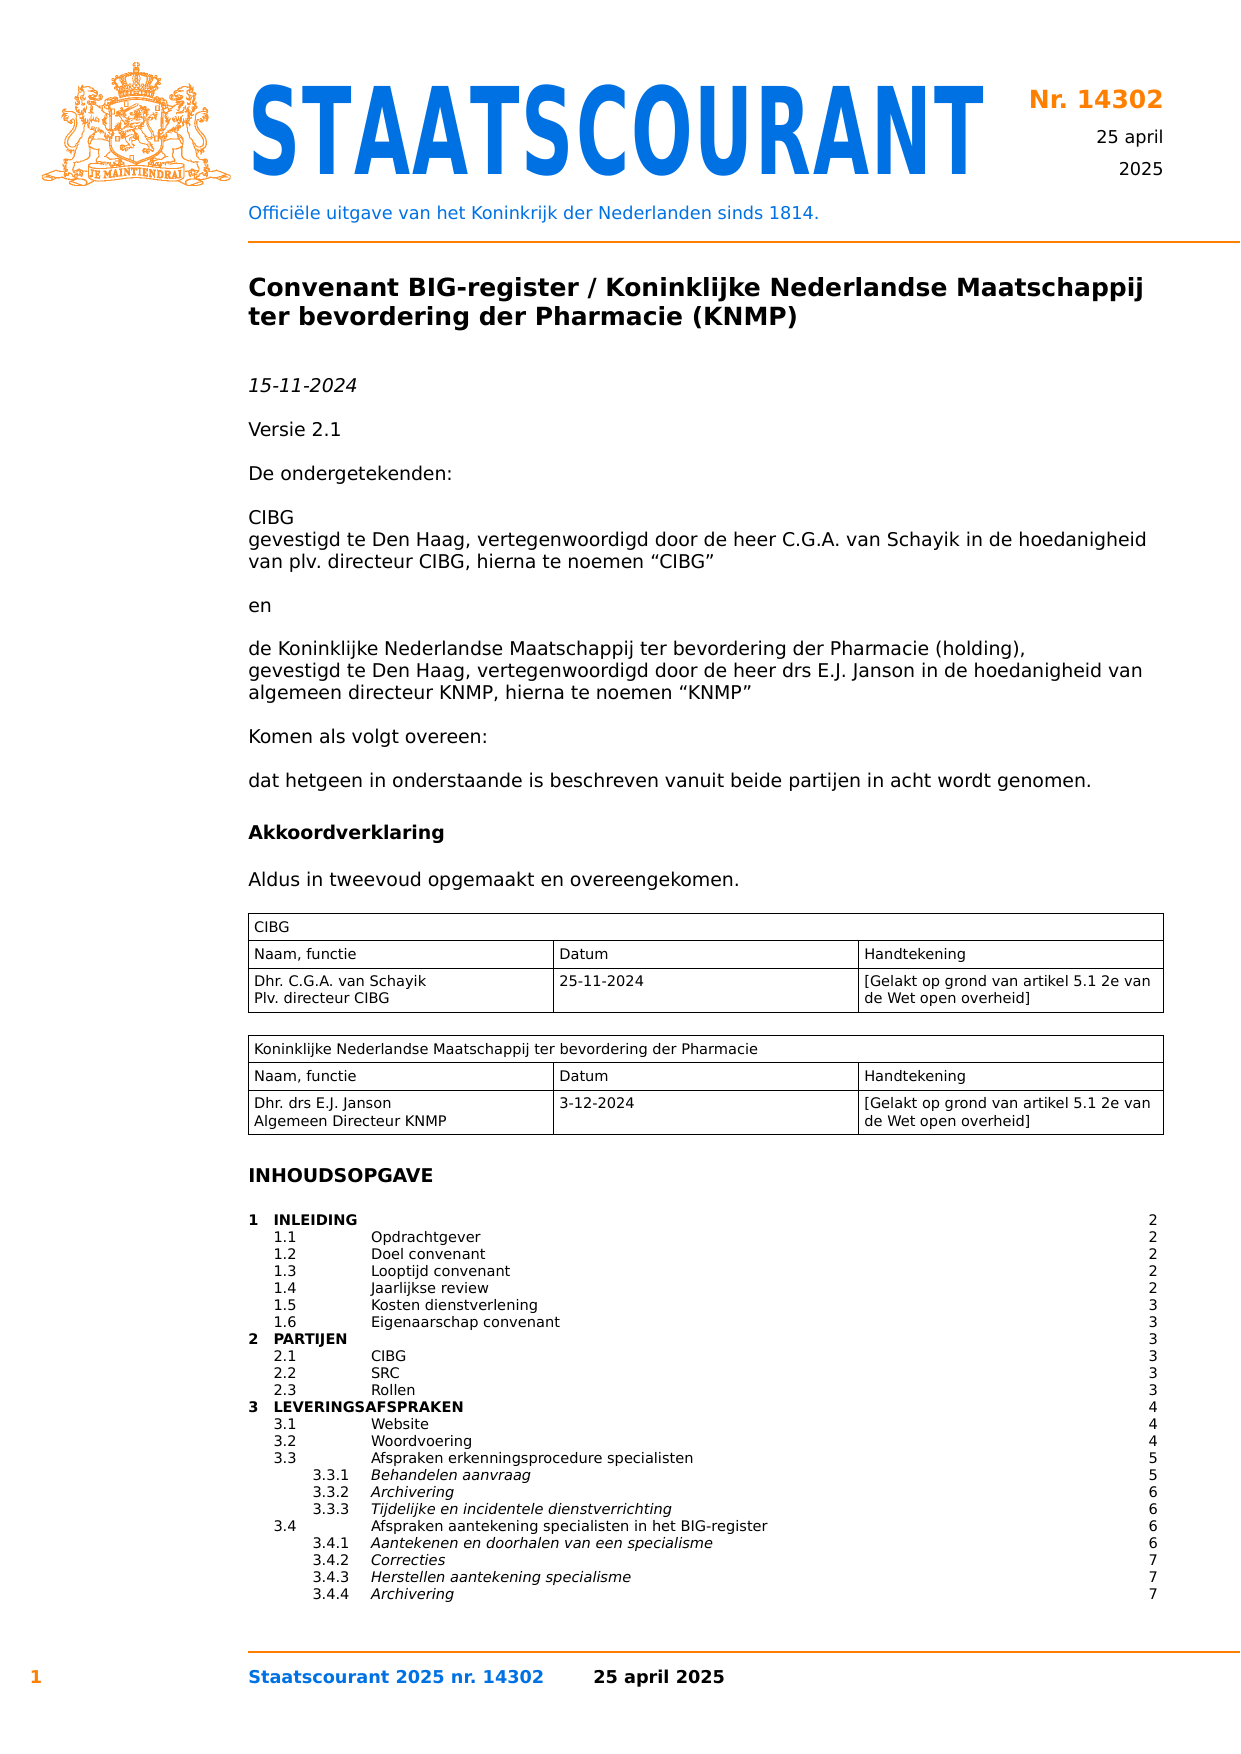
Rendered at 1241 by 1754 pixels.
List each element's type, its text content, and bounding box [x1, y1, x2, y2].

table_cell [248, 1569, 267, 1586]
table_cell 6 [1085, 1501, 1163, 1518]
table_cell 3.3.1 [306, 1467, 365, 1484]
table_cell 7 [1085, 1569, 1163, 1586]
table_cell [306, 1263, 365, 1280]
table_cell 6 [1085, 1484, 1163, 1501]
table_cell Behandelen aanvraag [365, 1467, 1085, 1484]
text CIBG [248, 507, 1163, 529]
table_cell [268, 1484, 306, 1501]
table_header STAATSCOURANT [248, 62, 998, 203]
table_header 2 [1085, 1212, 1163, 1229]
table_cell 3.4.3 [306, 1569, 365, 1586]
table_cell 2 [1085, 1280, 1163, 1297]
table_cell 4 [1085, 1399, 1163, 1416]
table_cell 1.6 [268, 1314, 306, 1331]
table_cell Afspraken erkenningsprocedure specialisten [365, 1450, 1085, 1467]
table_cell [306, 1518, 365, 1535]
table_cell Afspraken aantekening specialisten in het BIG-register [365, 1518, 1085, 1535]
table_cell 2 [248, 1331, 267, 1348]
table_header CIBG [249, 914, 1163, 940]
table_cell 1.2 [268, 1246, 306, 1263]
table_cell 3.4.1 [306, 1535, 365, 1552]
table_cell 3.4.4 [306, 1586, 365, 1603]
table_cell [248, 1382, 267, 1399]
text De ondergetekenden: [248, 463, 1163, 485]
table_cell Archivering [365, 1484, 1085, 1501]
table_cell 2.1 [268, 1348, 306, 1365]
table_cell 5 [1085, 1467, 1163, 1484]
table_cell 25 april [998, 121, 1240, 153]
subtitle Convenant BIG-register / Koninklijke Nederlandse Maatschappij ter bevordering der Pharmacie (KNMP) [248, 273, 1163, 331]
table_header 1 [248, 1212, 267, 1229]
table_cell [248, 1314, 267, 1331]
table_cell LEVERINGSAFSPRAKEN [268, 1399, 1085, 1416]
table_cell [248, 1518, 267, 1535]
table_cell Dhr. drs E.J. Janson Algemeen Directeur KNMP [249, 1091, 553, 1134]
table_cell [306, 1280, 365, 1297]
table_cell 1.3 [268, 1263, 306, 1280]
table_cell Website [365, 1416, 1085, 1433]
table_cell 2.3 [268, 1382, 306, 1399]
table_cell [248, 1484, 267, 1501]
table_cell 2.2 [268, 1365, 306, 1382]
table_cell [248, 1229, 267, 1246]
table_cell [306, 1365, 365, 1382]
text Versie 2.1 [248, 419, 1163, 441]
table_cell [248, 1586, 267, 1603]
table_cell [268, 1586, 306, 1603]
table_cell [248, 1263, 267, 1280]
table_cell 2 [1085, 1246, 1163, 1263]
table_cell 4 [1085, 1416, 1163, 1433]
table_cell 3.4.2 [306, 1552, 365, 1569]
table_header Nr. 14302 [998, 62, 1240, 121]
table_cell [248, 1433, 267, 1450]
table_cell [306, 1246, 365, 1263]
table_cell [268, 1552, 306, 1569]
table_cell 3 [1085, 1365, 1163, 1382]
text de Koninklijke Nederlandse Maatschappij ter bevordering der Pharmacie (holding), [248, 638, 1163, 660]
table_cell [248, 1501, 267, 1518]
table_cell [306, 1382, 365, 1399]
table_cell Officiële uitgave van het Koninkrijk der Nederlanden sinds 1814. [248, 203, 1240, 241]
table_header INLEIDING [268, 1212, 1085, 1229]
table_cell [306, 1416, 365, 1433]
table_cell Handtekening [859, 941, 1163, 968]
table_cell 3.3 [268, 1450, 306, 1467]
text en [248, 594, 1163, 616]
table_cell 3.1 [268, 1416, 306, 1433]
table_cell [268, 1501, 306, 1518]
table_cell Naam, functie [249, 1063, 553, 1090]
table_cell Correcties [365, 1552, 1085, 1569]
table_cell Tijdelijke en incidentele dienstverrichting [365, 1501, 1085, 1518]
table_cell Jaarlijkse review [365, 1280, 1085, 1297]
table_cell 3 [1085, 1382, 1163, 1399]
table_cell PARTIJEN [268, 1331, 1085, 1348]
table_cell Opdrachtgever [365, 1229, 1085, 1246]
text gevestigd te Den Haag, vertegenwoordigd door de heer C.G.A. van Schayik in de hoedanigheid van plv. directeur CIBG, hierna te noemen “CIBG” [248, 529, 1163, 573]
table_cell CIBG [365, 1348, 1085, 1365]
table_cell [306, 1297, 365, 1314]
table_cell [248, 1450, 267, 1467]
table_cell [248, 1348, 267, 1365]
text dat hetgeen in onderstaande is beschreven vanuit beide partijen in acht wordt genomen. [248, 770, 1163, 792]
table_cell [306, 1450, 365, 1467]
table_cell Aantekenen en doorhalen van een specialisme [365, 1535, 1085, 1552]
table_cell 1.5 [268, 1297, 306, 1314]
table_cell 3 [1085, 1314, 1163, 1331]
table_cell [248, 1246, 267, 1263]
table_cell 4 [1085, 1433, 1163, 1450]
table_cell 3 [1085, 1331, 1163, 1348]
table_cell [Gelakt op grond van artikel 5.1 2e van de Wet open overheid] [859, 969, 1163, 1012]
table_cell 3.2 [268, 1433, 306, 1450]
table_cell Dhr. C.G.A. van Schayik Plv. directeur CIBG [249, 969, 553, 1012]
table_cell 3-12-2024 [554, 1091, 858, 1134]
table_cell [268, 1535, 306, 1552]
table_cell 3 [1085, 1297, 1163, 1314]
table_cell 3.3.3 [306, 1501, 365, 1518]
table_cell [248, 1416, 267, 1433]
text 15-11-2024 [248, 375, 1163, 397]
table_cell [306, 1314, 365, 1331]
table_cell [Gelakt op grond van artikel 5.1 2e van de Wet open overheid] [859, 1091, 1163, 1134]
table_cell [248, 1552, 267, 1569]
table_header Koninklijke Nederlandse Maatschappij ter bevordering der Pharmacie [249, 1036, 1163, 1062]
table_cell 3 [248, 1399, 267, 1416]
table_cell 6 [1085, 1518, 1163, 1535]
text Komen als volgt overeen: [248, 726, 1163, 748]
table_cell 2 [1085, 1229, 1163, 1246]
picture [41, 62, 231, 186]
table_cell [306, 1433, 365, 1450]
table_cell Looptijd convenant [365, 1263, 1085, 1280]
table_cell SRC [365, 1365, 1085, 1382]
subtitle Akkoordverklaring [248, 822, 1163, 844]
table_cell [306, 1229, 365, 1246]
table_header [25, 62, 248, 241]
table_cell Doel convenant [365, 1246, 1085, 1263]
table_cell [248, 1280, 267, 1297]
table_cell 2025 [998, 153, 1240, 203]
table_cell 2 [1085, 1263, 1163, 1280]
text Aldus in tweevoud opgemaakt en overeengekomen. [248, 869, 1163, 891]
table_cell Kosten dienstverlening [365, 1297, 1085, 1314]
table_cell 6 [1085, 1535, 1163, 1552]
table_cell [268, 1569, 306, 1586]
table_cell 1.4 [268, 1280, 306, 1297]
table_cell 3.4 [268, 1518, 306, 1535]
table_cell Woordvoering [365, 1433, 1085, 1450]
table_cell Naam, functie [249, 941, 553, 968]
table_cell Herstellen aantekening specialisme [365, 1569, 1085, 1586]
table_cell Datum [554, 941, 858, 968]
table_cell 7 [1085, 1586, 1163, 1603]
table_cell Rollen [365, 1382, 1085, 1399]
table_cell Archivering [365, 1586, 1085, 1603]
table_cell 1.1 [268, 1229, 306, 1246]
table_cell [248, 1535, 267, 1552]
table_cell Handtekening [859, 1063, 1163, 1090]
table_cell 3 [1085, 1348, 1163, 1365]
table_cell 25-11-2024 [554, 969, 858, 1012]
subtitle INHOUDSOPGAVE [248, 1165, 1163, 1187]
text gevestigd te Den Haag, vertegenwoordigd door de heer drs E.J. Janson in de hoedanigheid van algemeen directeur KNMP, hierna te noemen “KNMP” [248, 660, 1163, 704]
table_cell Datum [554, 1063, 858, 1090]
table_cell [268, 1467, 306, 1484]
table_cell [306, 1348, 365, 1365]
table_cell [248, 1297, 267, 1314]
table_cell 3.3.2 [306, 1484, 365, 1501]
table_cell 5 [1085, 1450, 1163, 1467]
table_cell [248, 1467, 267, 1484]
table_cell Eigenaarschap convenant [365, 1314, 1085, 1331]
table_cell [248, 1365, 267, 1382]
table_cell 7 [1085, 1552, 1163, 1569]
